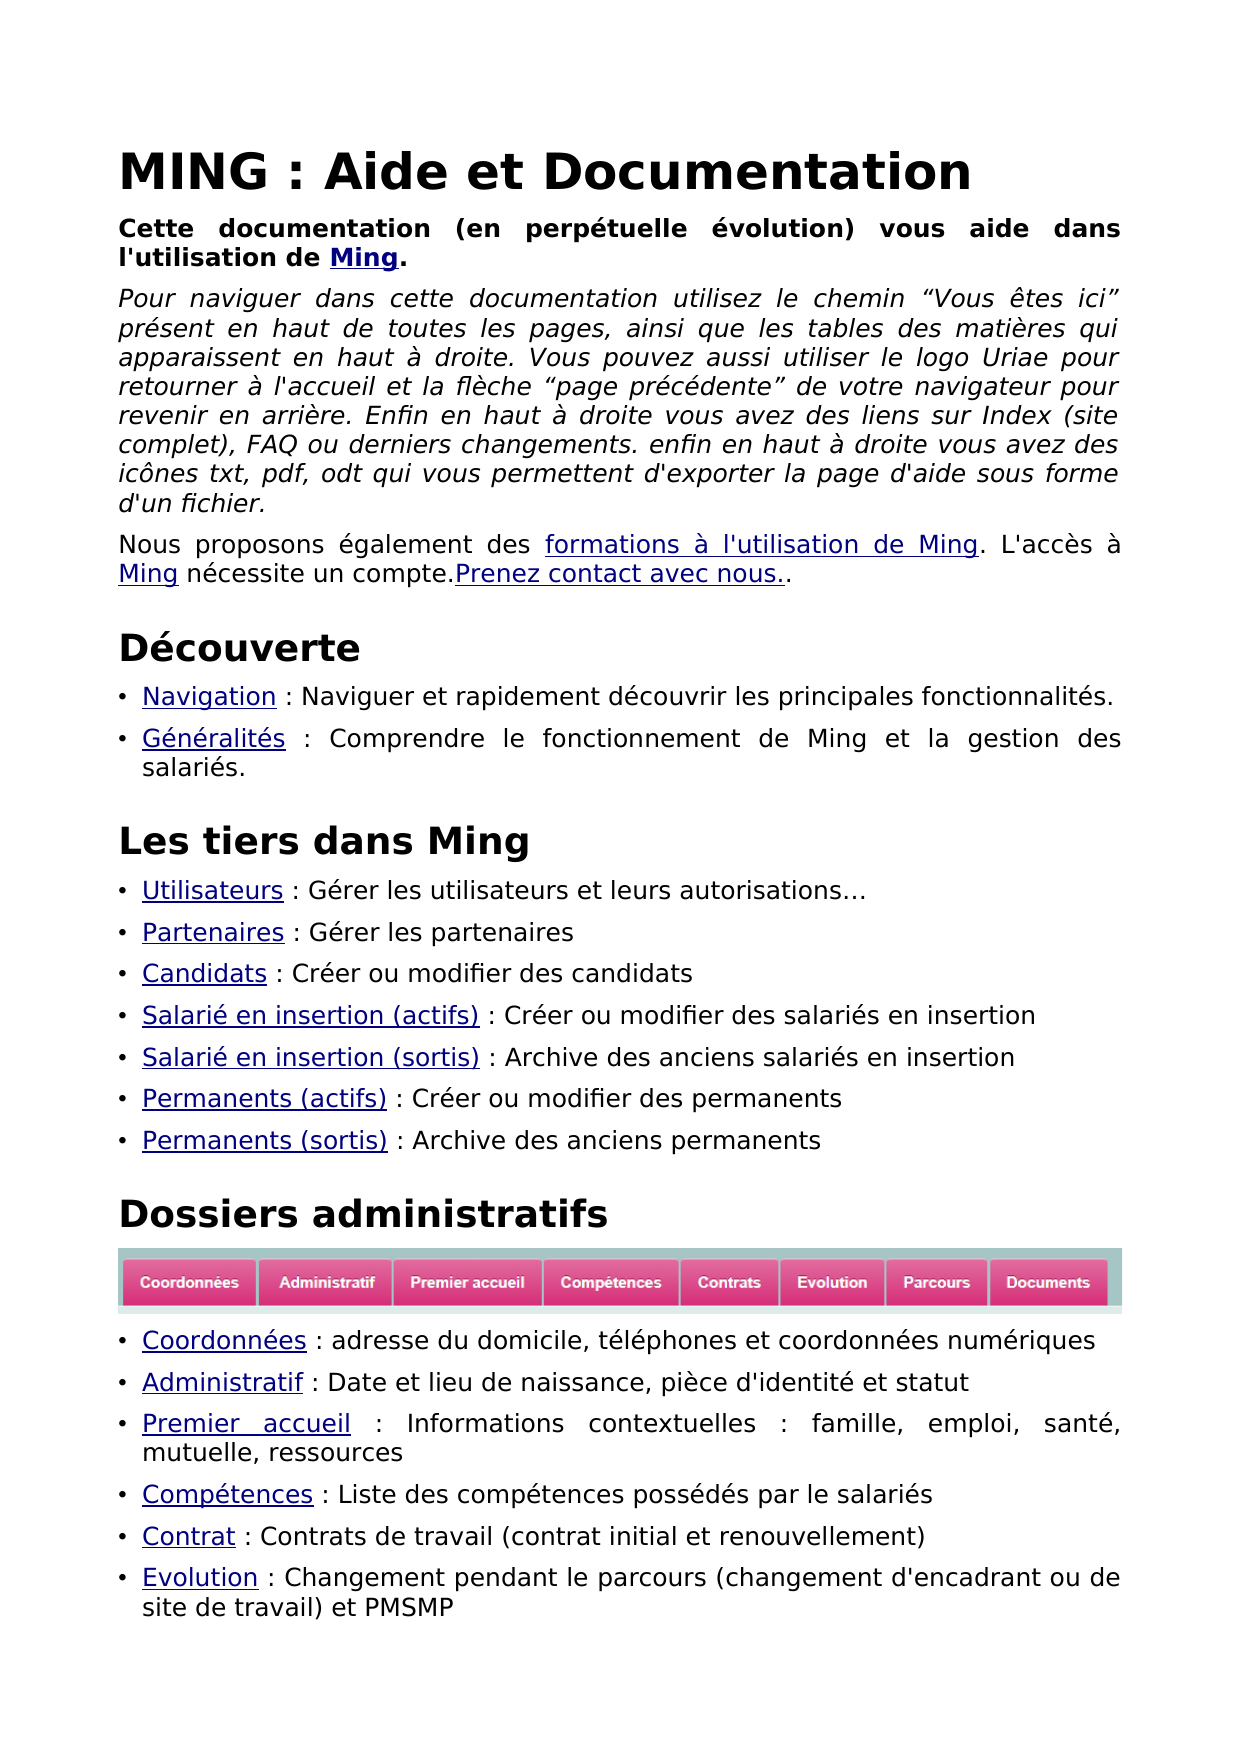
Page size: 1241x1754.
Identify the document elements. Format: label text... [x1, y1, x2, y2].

list Coordonnées : adresse du domicile, téléphones et coordonnées numériques [118, 1326, 1122, 1355]
text Pour naviguer dans cette documentation utilisez le chemin “Vous êtes ici” présent en haut de toutes les pages, ainsi que les tables des matières qui apparaissent en haut à droite. Vous pouvez aussi utiliser le logo Uriae pour retourner à l'accueil et la flèche “page précédente” de votre navigateur pour revenir en arrière. Enfin en haut à droite vous avez des liens sur Index (site complet), FAQ ou derniers changements. enfin en haut à droite vous avez des icônes txt, pdf, odt qui vous permettent d'exporter la page d'aide sous forme d'un fichier. [118, 285, 1122, 518]
text Nous proposons également des formations à l'utilisation de Ming. L'accès à Ming nécessite un compte.Prenez contact avec nous.. [118, 531, 1122, 589]
list Permanents (sortis) : Archive des anciens permanents [118, 1126, 1122, 1155]
list Contrat : Contrats de travail (contrat initial et renouvellement) [118, 1522, 1122, 1551]
list Administratif : Date et lieu de naissance, pièce d'identité et statut [118, 1368, 1122, 1397]
picture [118, 1248, 1123, 1314]
subtitle Dossiers administratifs [118, 1193, 1122, 1236]
list Compétences : Liste des compétences possédés par le salariés [118, 1480, 1122, 1509]
list Généralités : Comprendre le fonctionnement de Ming et la gestion des salariés. [118, 724, 1122, 782]
list Utilisateurs : Gérer les utilisateurs et leurs autorisations… [118, 876, 1122, 905]
list Candidats : Créer ou modifier des candidats [118, 959, 1122, 989]
subtitle Découverte [118, 626, 1122, 670]
list Navigation : Naviguer et rapidement découvrir les principales fonctionnalités. [118, 682, 1122, 712]
list Partenaires : Gérer les partenaires [118, 918, 1122, 947]
list Evolution : Changement pendant le parcours (changement d'encadrant ou de site de travail) et PMSMP [118, 1564, 1122, 1622]
list Permanents (actifs) : Créer ou modifier des permanents [118, 1084, 1122, 1114]
subtitle MING : Aide et Documentation [118, 143, 1122, 201]
list Premier accueil : Informations contextuelles : famille, emploi, santé, mutuelle, ressources [118, 1409, 1122, 1468]
list Salarié en insertion (sortis) : Archive des anciens salariés en insertion [118, 1043, 1122, 1072]
list Salarié en insertion (actifs) : Créer ou modifier des salariés en insertion [118, 1001, 1122, 1030]
subtitle Les tiers dans Ming [118, 820, 1122, 864]
text Cette documentation (en perpétuelle évolution) vous aide dans l'utilisation de Ming. [118, 214, 1122, 272]
